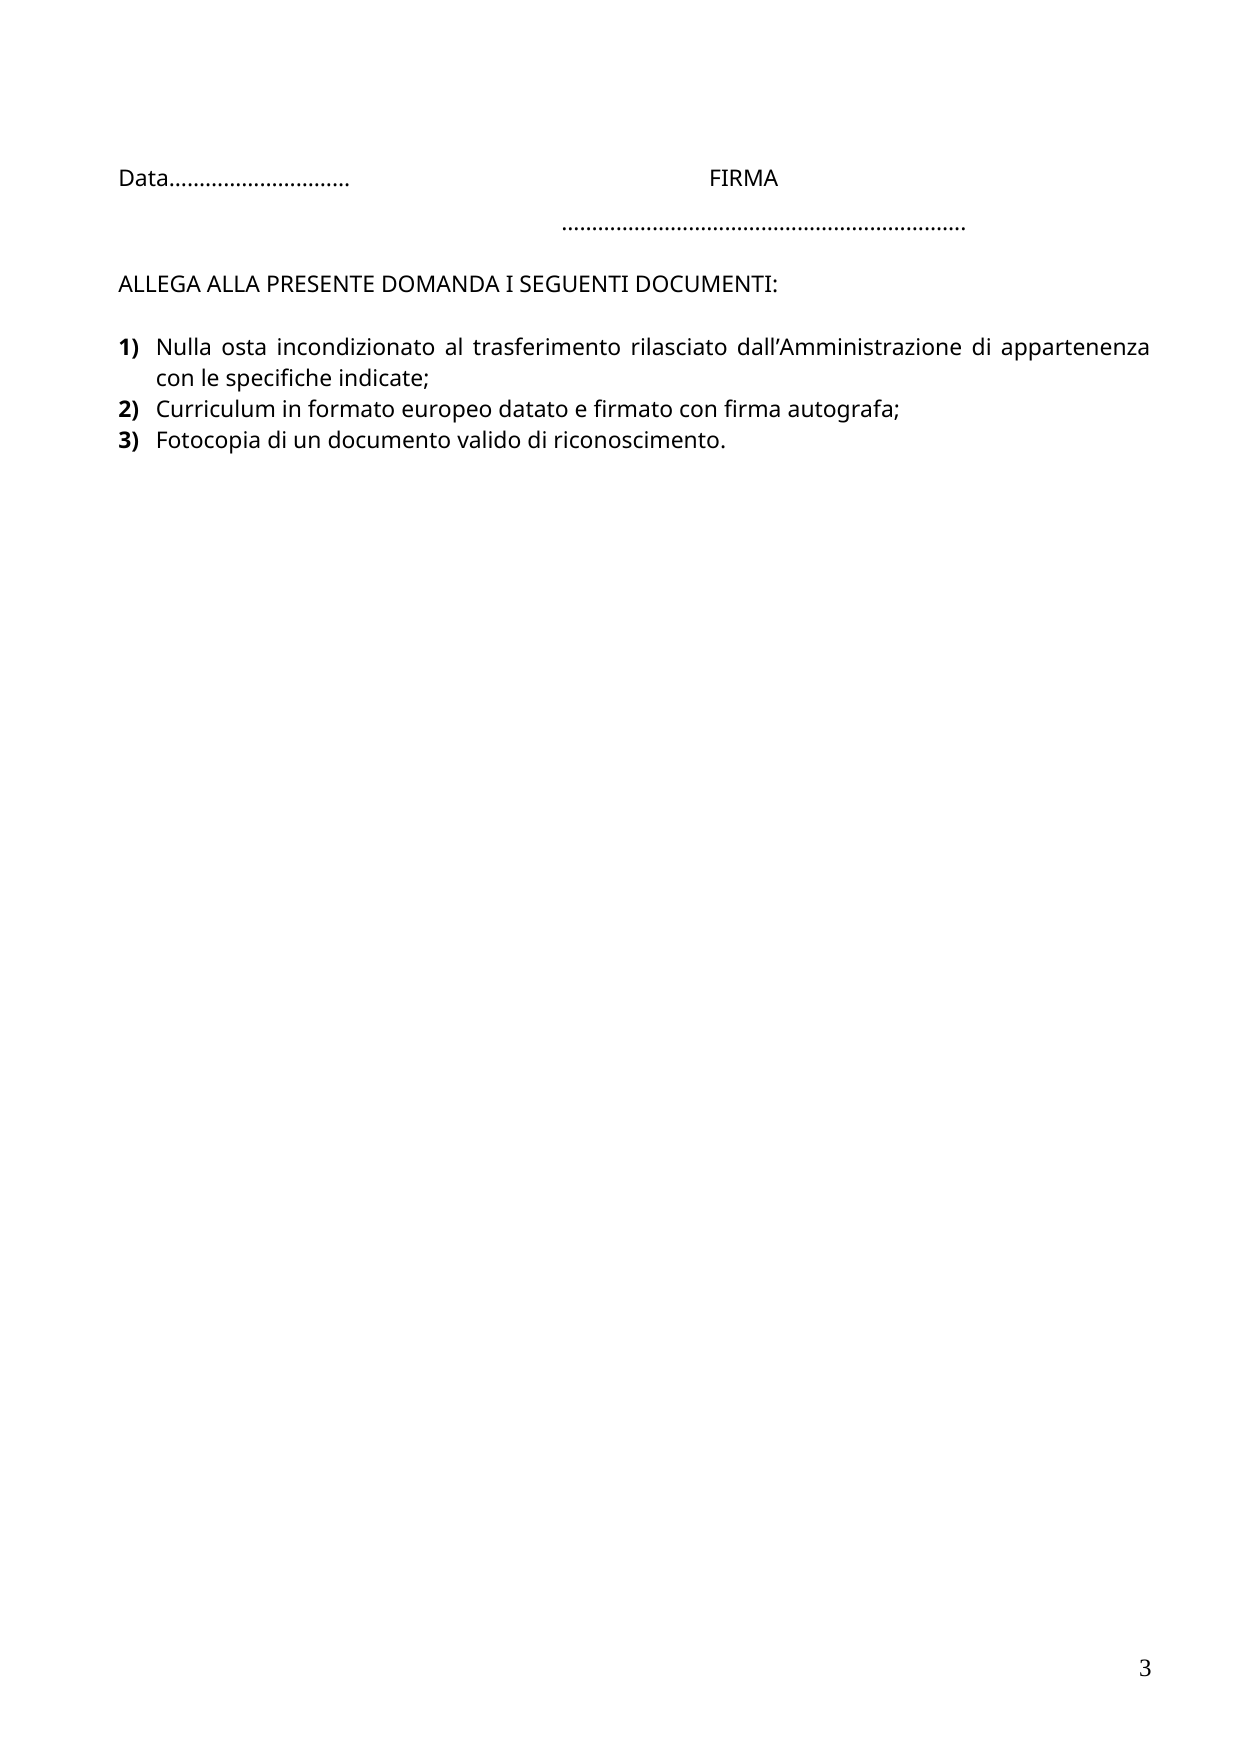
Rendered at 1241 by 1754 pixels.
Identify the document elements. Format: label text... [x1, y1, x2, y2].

list Curriculum in formato europeo datato e firmato con firma autografa; [118, 393, 1152, 424]
list Nulla osta incondizionato al trasferimento rilasciato dall’Amministrazione di appartenenza con le specifiche indicate; [118, 331, 1152, 393]
list Fotocopia di un documento valido di riconoscimento. [118, 424, 1152, 456]
text ALLEGA ALLA PRESENTE DOMANDA I SEGUENTI DOCUMENTI: [118, 268, 1152, 299]
text Data………………………… FIRMA [118, 162, 1152, 193]
text …………………………………………………………. [118, 206, 1152, 237]
